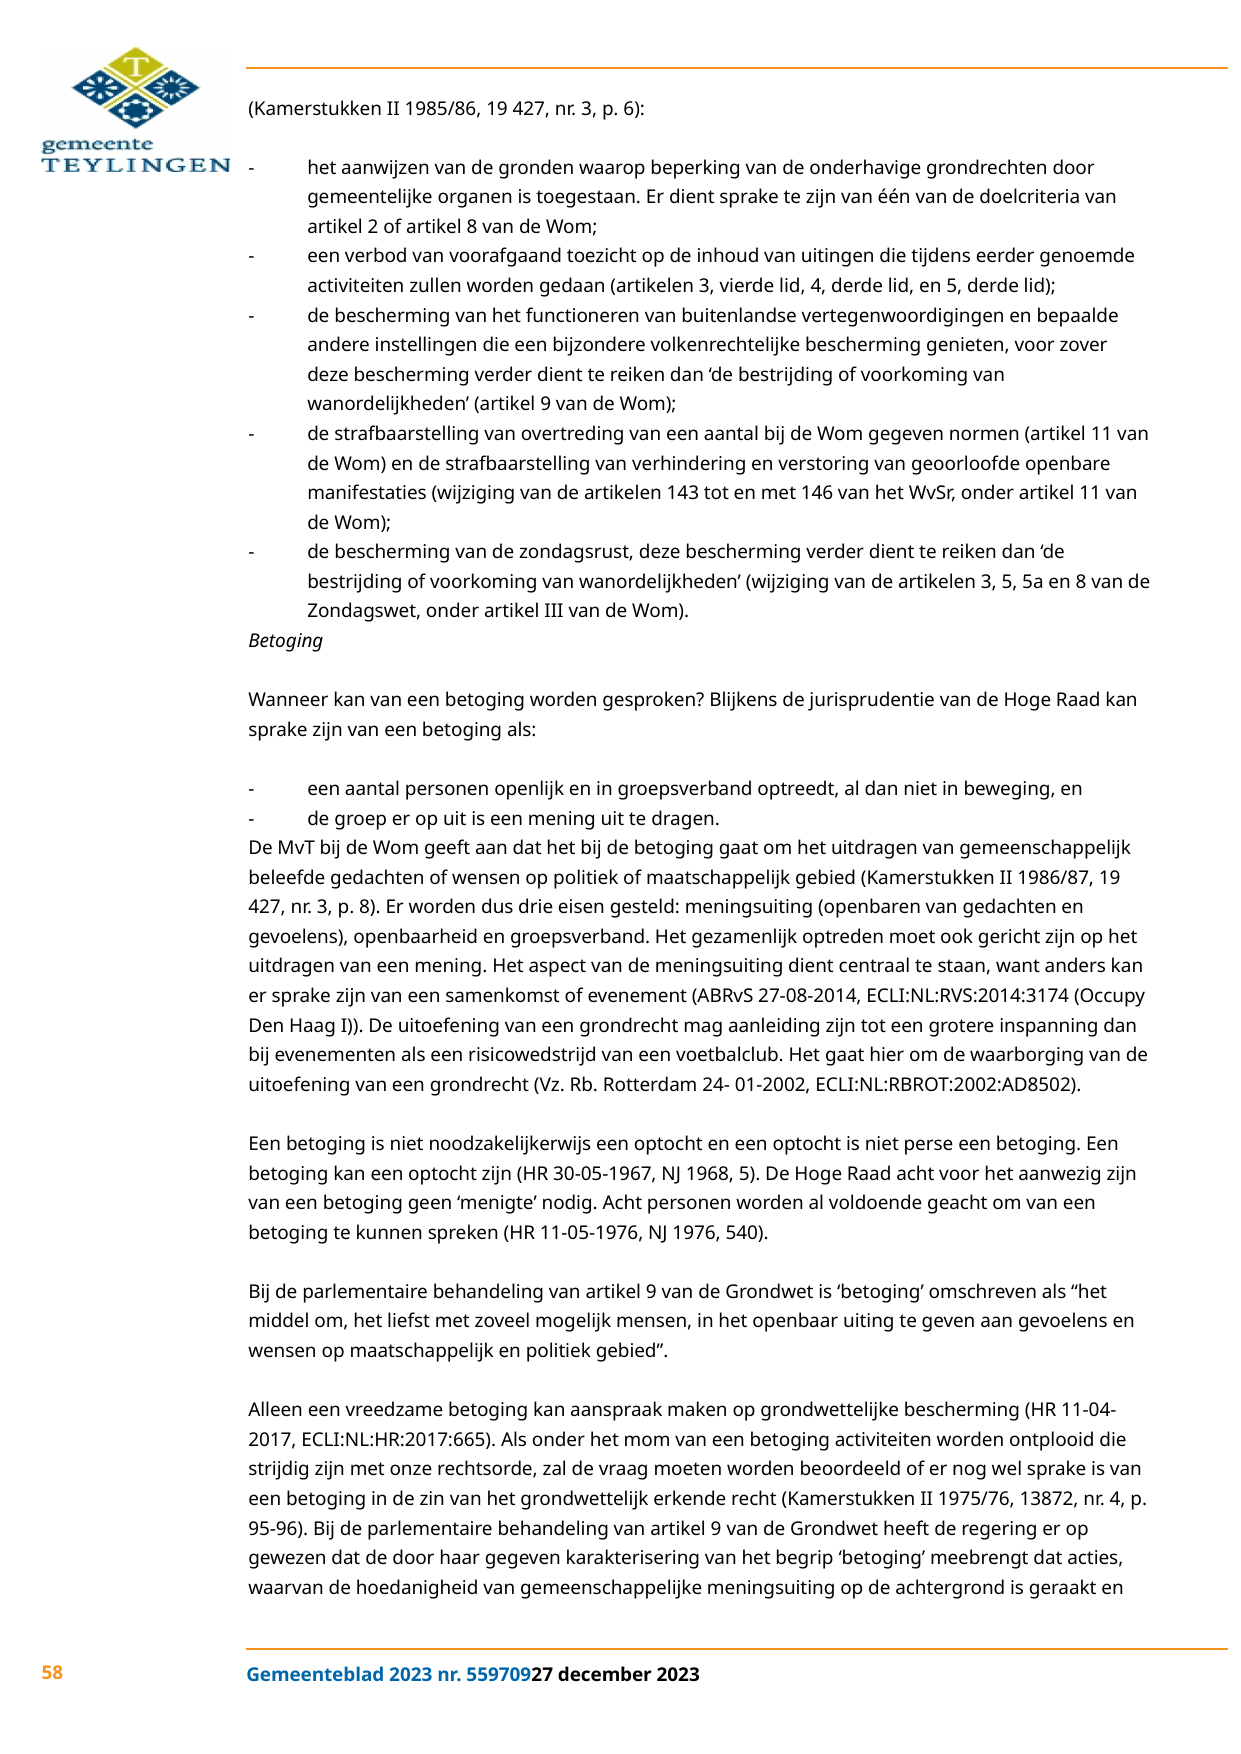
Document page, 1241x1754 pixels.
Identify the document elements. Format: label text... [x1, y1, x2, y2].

text Een betoging is niet noodzakelijkerwijs een optocht en een optocht is niet perse een betoging. Een betoging kan een optocht zijn (HR 30-05-1967, NJ 1968, 5). De Hoge Raad acht voor het aanwezig zijn van een betoging geen ‘menigte’ nodig. Acht personen worden al voldoende geacht om van een betoging te kunnen spreken (HR 11-05-1976, NJ 1976, 540). [248, 1130, 1152, 1245]
text Betoging [248, 627, 1152, 653]
list de strafbaarstelling van overtreding van een aantal bij de Wom gegeven normen (artikel 11 van de Wom) en de strafbaarstelling van verhindering en verstoring van geoorloofde openbare manifestaties (wijziging van de artikelen 143 tot en met 146 van het WvSr, onder artikel 11 van de Wom); [248, 420, 1152, 535]
list de groep er op uit is een mening uit te dragen. [248, 805, 1152, 831]
text Alleen een vreedzame betoging kan aanspraak maken op grondwettelijke bescherming (HR 11-04-2017, ECLI:NL:HR:2017:665). Als onder het mom van een betoging activiteiten worden ontplooid die strijdig zijn met onze rechtsorde, zal de vraag moeten worden beoordeeld of er nog wel sprake is van een betoging in de zin van het grondwettelijk erkende recht (Kamerstukken II 1975/76, 13872, nr. 4, p. 95-96). Bij de parlementaire behandeling van artikel 9 van de Grondwet heeft de regering er op gewezen dat de door haar gegeven karakterisering van het begrip ‘betoging’ meebrengt dat acties, waarvan de hoedanigheid van gemeenschappelijke meningsuiting op de achtergrond is geraakt en [248, 1396, 1152, 1600]
text Wanneer kan van een betoging worden gesproken? Blijkens de jurisprudentie van de Hoge Raad kan sprake zijn van een betoging als: [248, 686, 1152, 742]
text De MvT bij de Wom geeft aan dat het bij de betoging gaat om het uitdragen van gemeenschappelijk beleefde gedachten of wensen op politiek of maatschappelijk gebied (Kamerstukken II 1986/87, 19 427, nr. 3, p. 8). Er worden dus drie eisen gesteld: meningsuiting (openbaren van gedachten en gevoelens), openbaarheid en groepsverband. Het gezamenlijk optreden moet ook gericht zijn op het uitdragen van een mening. Het aspect van de meningsuiting dient centraal te staan, want anders kan er sprake zijn van een samenkomst of evenement (ABRvS 27-08-2014, ECLI:NL:RVS:2014:3174 (Occupy Den Haag I)). De uitoefening van een grondrecht mag aanleiding zijn tot een grotere inspanning dan bij evenementen als een risicowedstrijd van een voetbalclub. Het gaat hier om de waarborging van de uitoefening van een grondrecht (Vz. Rb. Rotterdam 24- 01-2002, ECLI:NL:RBROT:2002:AD8502). [248, 834, 1152, 1097]
text (Kamerstukken II 1985/86, 19 427, nr. 3, p. 6): [248, 95, 1152, 121]
list de bescherming van de zondagsrust, deze bescherming verder dient te reiken dan ‘de bestrijding of voorkoming van wanordelijkheden’ (wijziging van de artikelen 3, 5, 5a en 8 van de Zondagswet, onder artikel III van de Wom). [248, 538, 1152, 623]
list de bescherming van het functioneren van buitenlandse vertegenwoordigingen en bepaalde andere instellingen die een bijzondere volkenrechtelijke bescherming genieten, voor zover deze bescherming verder dient te reiken dan ‘de bestrijding of voorkoming van wanordelijkheden’ (artikel 9 van de Wom); [248, 302, 1152, 416]
text Bij de parlementaire behandeling van artikel 9 van de Grondwet is ‘betoging’ omschreven als “het middel om, het liefst met zoveel mogelijk mensen, in het openbaar uiting te geven aan gevoelens en wensen op maatschappelijk en politiek gebied”. [248, 1278, 1152, 1363]
list een aantal personen openlijk en in groepsverband optreedt, al dan niet in beweging, en [248, 775, 1152, 801]
picture [41, 47, 231, 172]
list het aanwijzen van de gronden waarop beperking van de onderhavige grondrechten door gemeentelijke organen is toegestaan. Er dient sprake te zijn van één van de doelcriteria van artikel 2 of artikel 8 van de Wom; [248, 154, 1152, 239]
list een verbod van voorafgaand toezicht op de inhoud van uitingen die tijdens eerder genoemde activiteiten zullen worden gedaan (artikelen 3, vierde lid, 4, derde lid, en 5, derde lid); [248, 243, 1152, 298]
